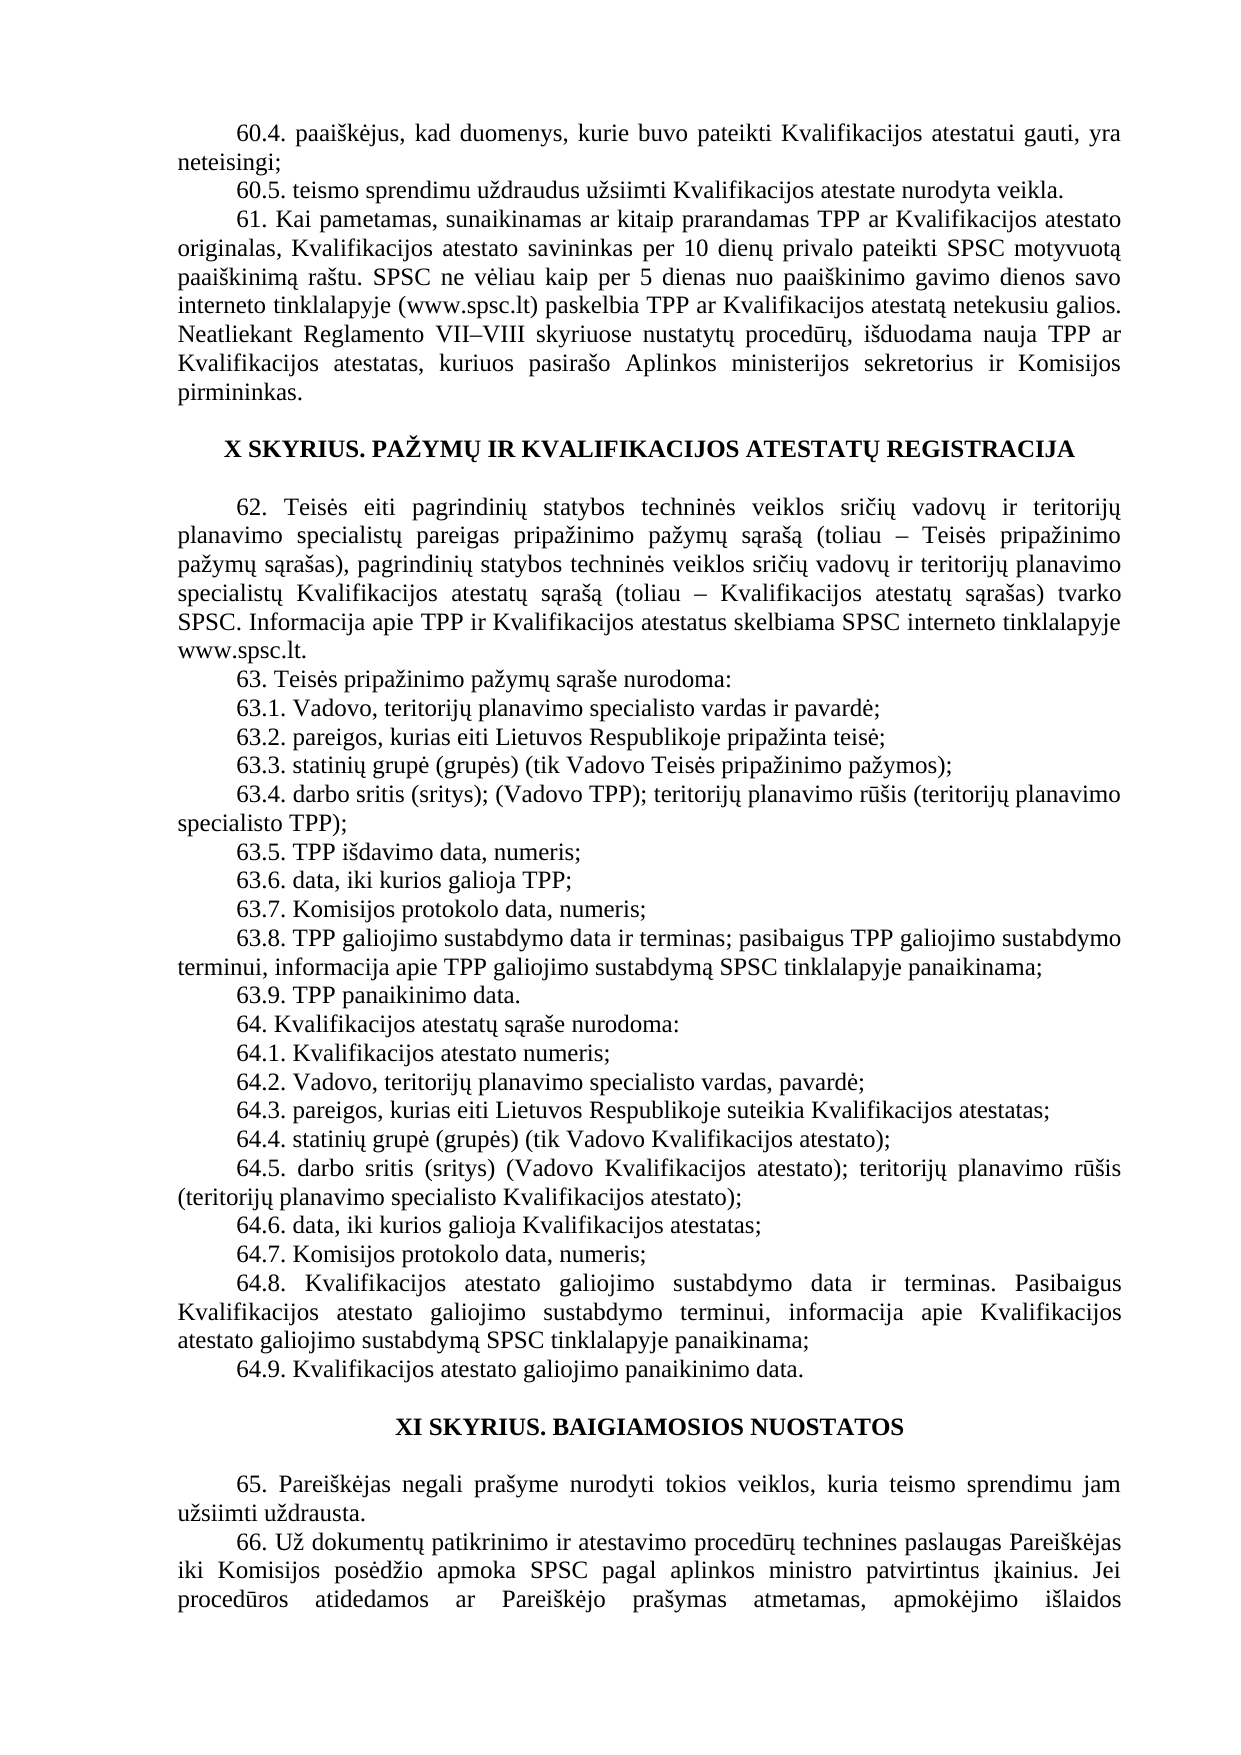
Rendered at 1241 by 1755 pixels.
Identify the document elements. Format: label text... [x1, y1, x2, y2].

text 64.5. darbo sritis (sritys) (Vadovo Kvalifikacijos atestato); teritorijų planavimo rūšis (teritorijų planavimo specialisto Kvalifikacijos atestato); [177, 1153, 1122, 1211]
text 63.6. data, iki kurios galioja TPP; [177, 866, 1122, 894]
text 65. Pareiškėjas negali prašyme nurodyti tokios veiklos, kuria teismo sprendimu jam užsiimti uždrausta. [177, 1469, 1122, 1527]
text X SKYRIUS. PAŽYMŲ IR KVALIFIKACIJOS ATESTATŲ REGISTRACIJA [177, 434, 1122, 463]
text 64.8. Kvalifikacijos atestato galiojimo sustabdymo data ir terminas. Pasibaigus Kvalifikacijos atestato galiojimo sustabdymo terminui, informacija apie Kvalifikacijos atestato galiojimo sustabdymą SPSC tinklalapyje panaikinama; [177, 1268, 1122, 1354]
text 61. Kai pametamas, sunaikinamas ar kitaip prarandamas TPP ar Kvalifikacijos atestato originalas, Kvalifikacijos atestato savininkas per 10 dienų privalo pateikti SPSC motyvuotą paaiškinimą raštu. SPSC ne vėliau kaip per 5 dienas nuo paaiškinimo gavimo dienos savo interneto tinklalapyje (www.spsc.lt) paskelbia TPP ar Kvalifikacijos atestatą netekusiu galios. Neatliekant Reglamento VII–VIII skyriuose nustatytų procedūrų, išduodama nauja TPP ar Kvalifikacijos atestatas, kuriuos pasirašo Aplinkos ministerijos sekretorius ir Komisijos pirmininkas. [177, 204, 1122, 406]
text 63. Teisės pripažinimo pažymų sąraše nurodoma: [177, 664, 1122, 693]
text 64.4. statinių grupė (grupės) (tik Vadovo Kvalifikacijos atestato); [177, 1124, 1122, 1153]
text XI SKYRIUS. BAIGIAMOSIOS NUOSTATOS [177, 1412, 1122, 1441]
text 64. Kvalifikacijos atestatų sąraše nurodoma: [177, 1009, 1122, 1038]
text 63.5. TPP išdavimo data, numeris; [177, 837, 1122, 866]
text 63.1. Vadovo, teritorijų planavimo specialisto vardas ir pavardė; [177, 693, 1122, 722]
text 64.2. Vadovo, teritorijų planavimo specialisto vardas, pavardė; [177, 1067, 1122, 1096]
text 64.6. data, iki kurios galioja Kvalifikacijos atestatas; [177, 1211, 1122, 1239]
text 64.9. Kvalifikacijos atestato galiojimo panaikinimo data. [177, 1354, 1122, 1383]
text 63.9. TPP panaikinimo data. [177, 981, 1122, 1009]
text 63.7. Komisijos protokolo data, numeris; [177, 894, 1122, 923]
text 63.8. TPP galiojimo sustabdymo data ir terminas; pasibaigus TPP galiojimo sustabdymo terminui, informacija apie TPP galiojimo sustabdymą SPSC tinklalapyje panaikinama; [177, 923, 1122, 981]
text 63.4. darbo sritis (sritys); (Vadovo TPP); teritorijų planavimo rūšis (teritorijų planavimo specialisto TPP); [177, 779, 1122, 837]
text 60.5. teismo sprendimu uždraudus užsiimti Kvalifikacijos atestate nurodyta veikla. [177, 176, 1122, 204]
text 64.3. pareigos, kurias eiti Lietuvos Respublikoje suteikia Kvalifikacijos atestatas; [177, 1096, 1122, 1124]
text 64.7. Komisijos protokolo data, numeris; [177, 1239, 1122, 1268]
text 66. Už dokumentų patikrinimo ir atestavimo procedūrų technines paslaugas Pareiškėjas iki Komisijos posėdžio apmoka SPSC pagal aplinkos ministro patvirtintus įkainius. Jei procedūros atidedamos ar Pareiškėjo prašymas atmetamas, apmokėjimo išlaidos [177, 1527, 1122, 1613]
text 63.2. pareigos, kurias eiti Lietuvos Respublikoje pripažinta teisė; [177, 722, 1122, 751]
text 60.4. paaiškėjus, kad duomenys, kurie buvo pateikti Kvalifikacijos atestatui gauti, yra neteisingi; [177, 118, 1122, 176]
text 64.1. Kvalifikacijos atestato numeris; [177, 1038, 1122, 1067]
text 63.3. statinių grupė (grupės) (tik Vadovo Teisės pripažinimo pažymos); [177, 751, 1122, 779]
text 62. Teisės eiti pagrindinių statybos techninės veiklos sričių vadovų ir teritorijų planavimo specialistų pareigas pripažinimo pažymų sąrašą (toliau – Teisės pripažinimo pažymų sąrašas), pagrindinių statybos techninės veiklos sričių vadovų ir teritorijų planavimo specialistų Kvalifikacijos atestatų sąrašą (toliau – Kvalifikacijos atestatų sąrašas) tvarko SPSC. Informacija apie TPP ir Kvalifikacijos atestatus skelbiama SPSC interneto tinklalapyje www.spsc.lt. [177, 492, 1122, 664]
